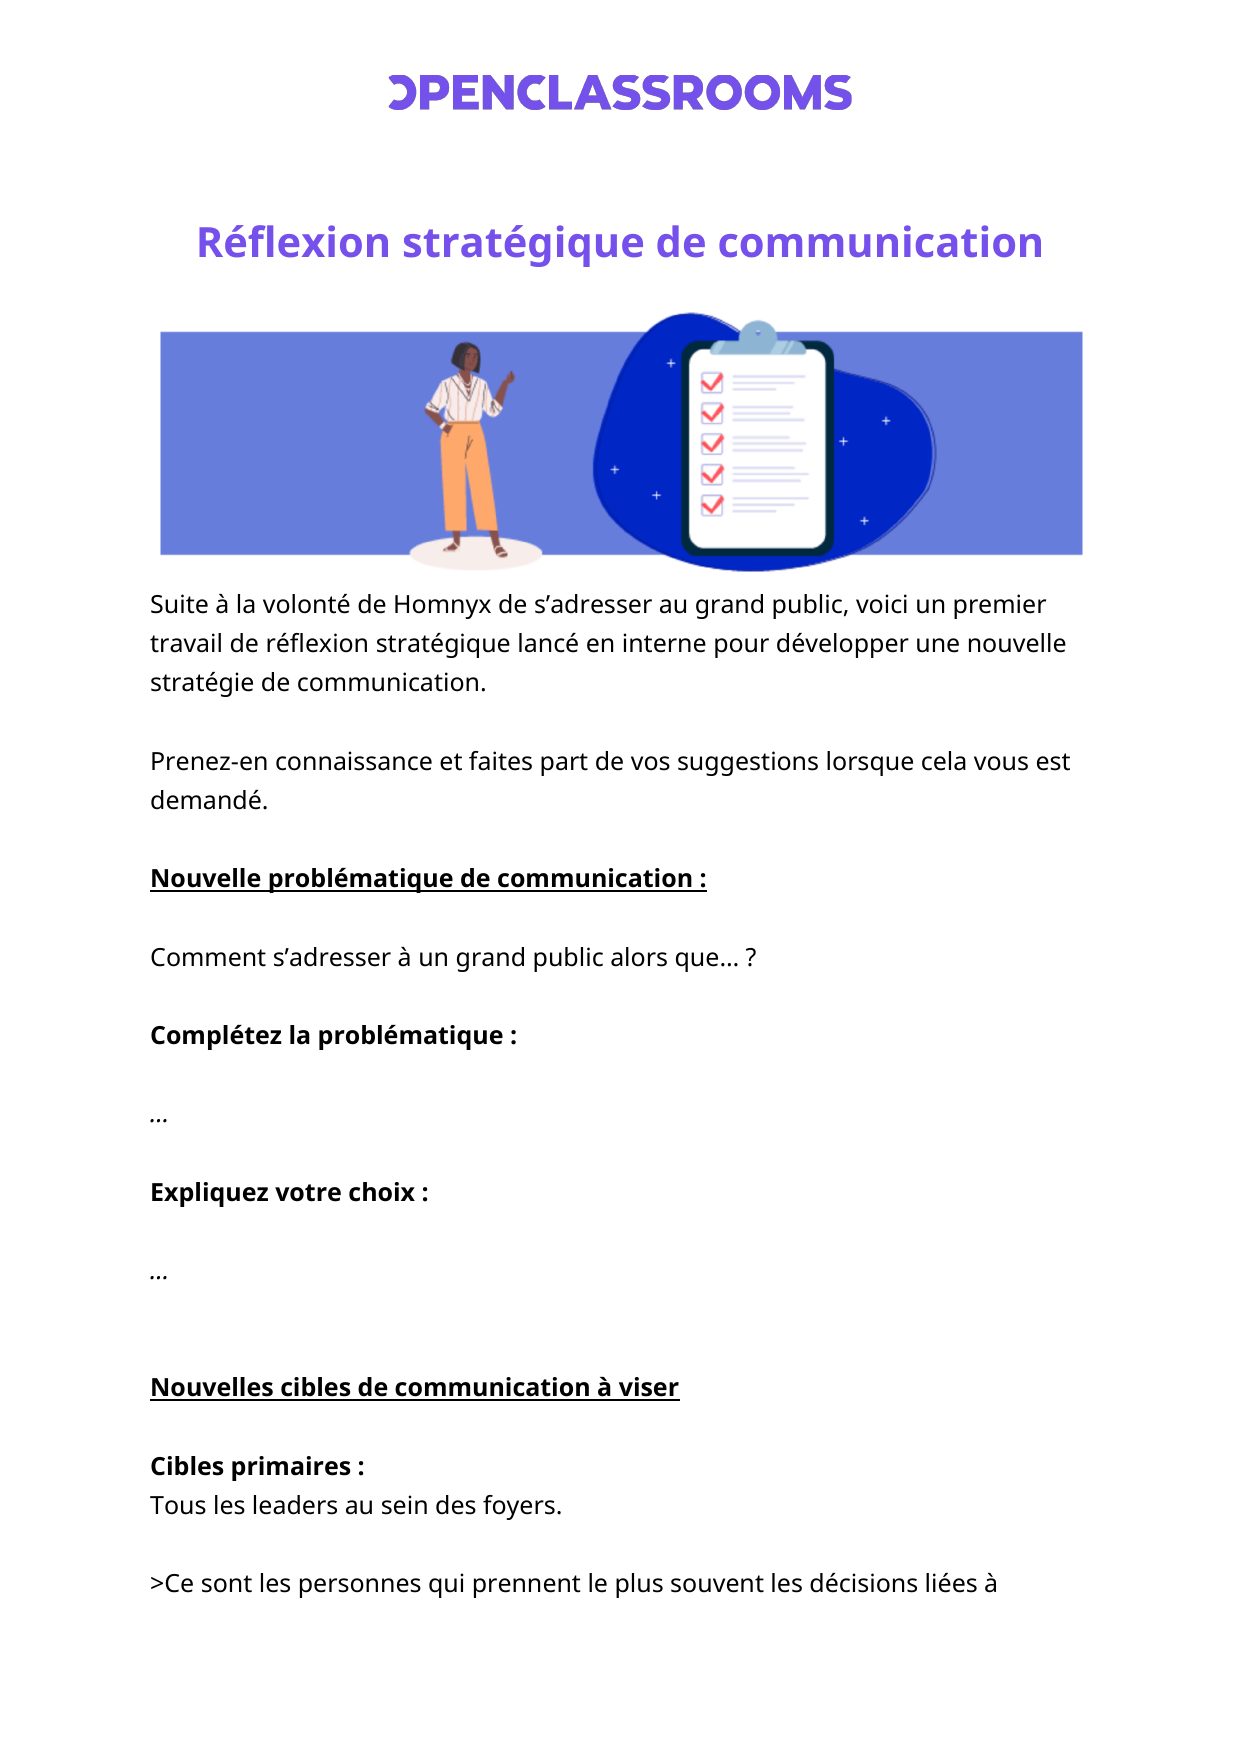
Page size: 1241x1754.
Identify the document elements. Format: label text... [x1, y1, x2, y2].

text Expliquez votre choix : [150, 1174, 1090, 1208]
picture [388, 75, 852, 110]
text Nouvelles cibles de communication à viser [150, 1370, 1090, 1404]
text Comment s’adresser à un grand public alors que… ? [150, 939, 1090, 973]
text Nouvelle problématique de communication : [150, 861, 1090, 895]
text >Ce sont les personnes qui prennent le plus souvent les décisions liées à [150, 1566, 1090, 1600]
text Suite à la volonté de Homnyx de s’adresser au grand public, voici un premier travail de réflexion stratégique lancé en interne pour développer une nouvelle stratégie de communication. [150, 587, 1090, 699]
text Prenez-en connaissance et faites part de vos suggestions lorsque cela vous est demandé. [150, 743, 1090, 817]
picture [150, 307, 1091, 575]
text Tous les leaders au sein des foyers. [150, 1487, 1090, 1522]
text Complétez la problématique : [150, 1017, 1090, 1052]
text … [150, 1096, 1090, 1130]
text Cibles primaires : [150, 1448, 1090, 1482]
subtitle Réflexion stratégique de communication [150, 213, 1090, 270]
text … [150, 1252, 1090, 1287]
